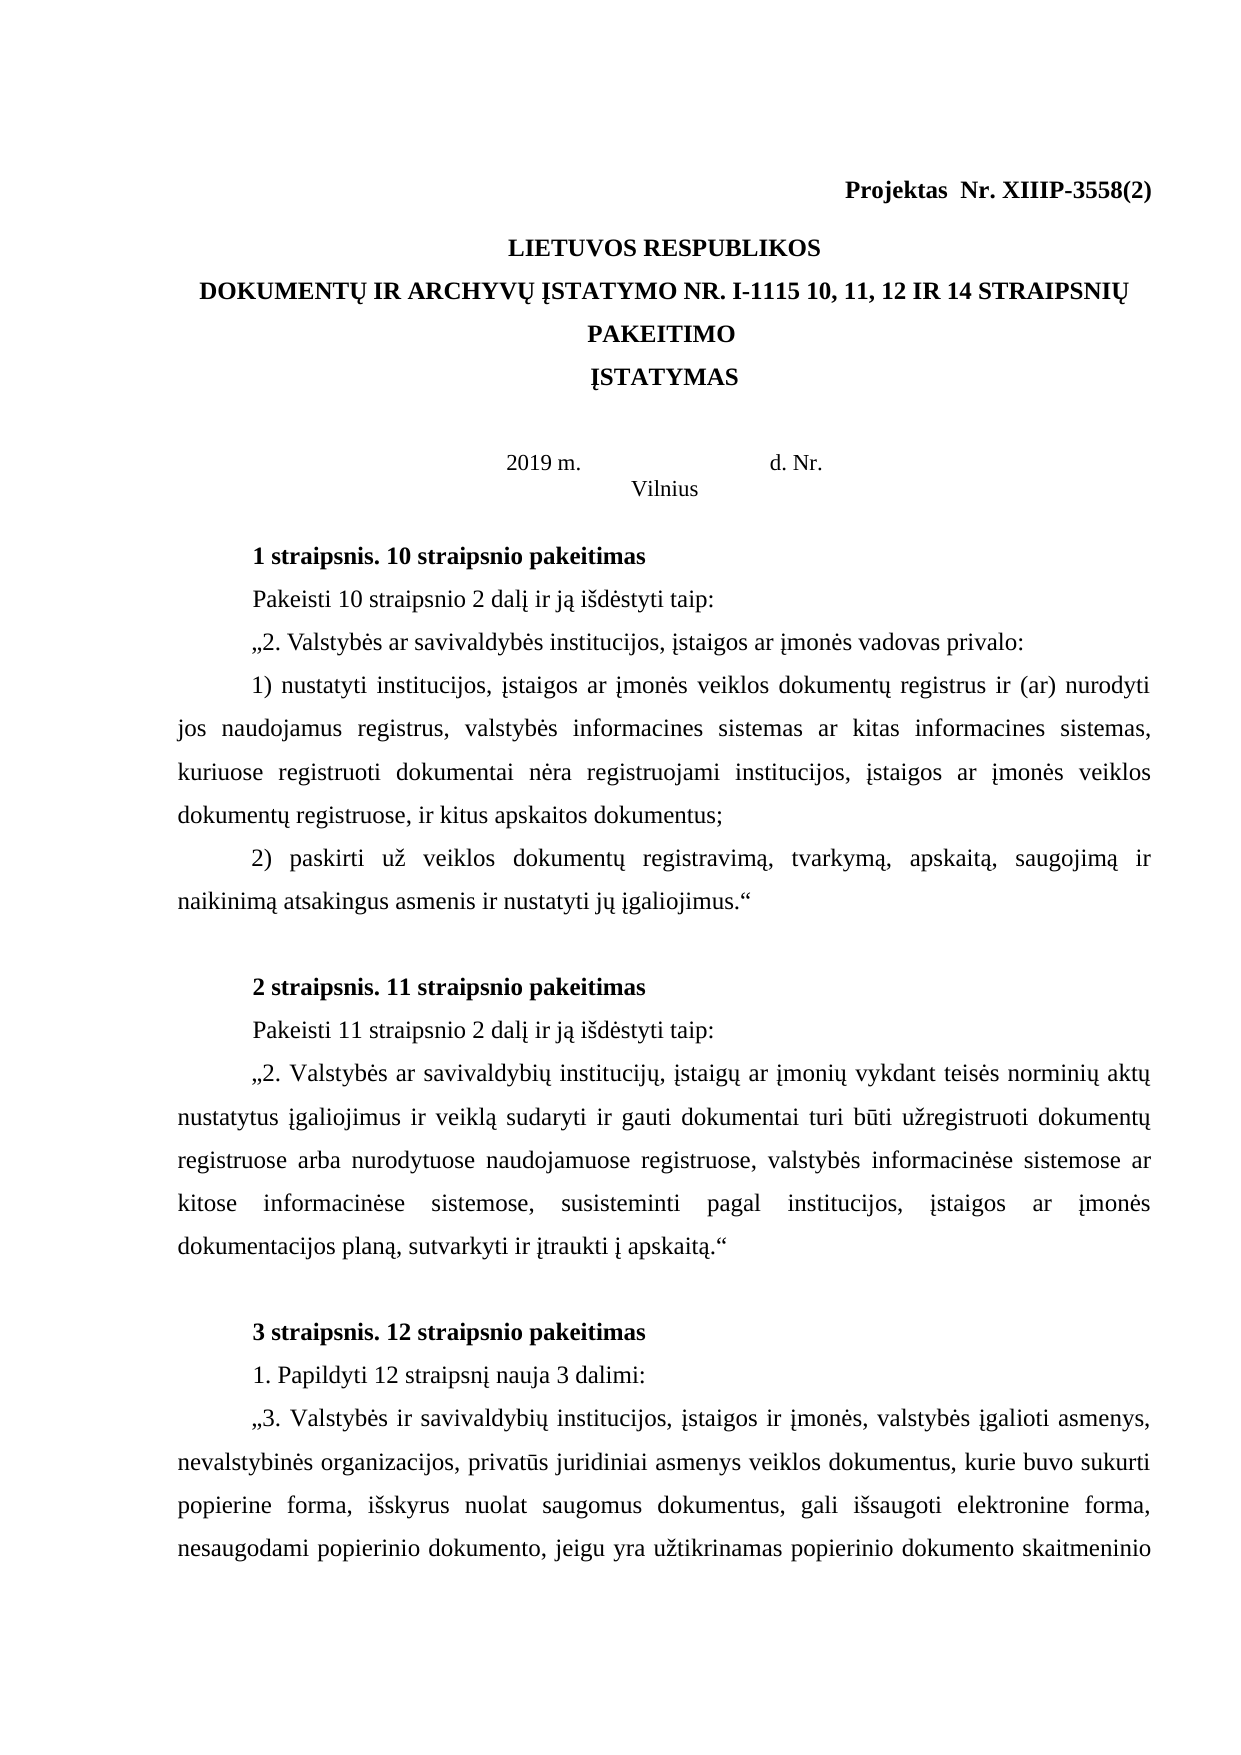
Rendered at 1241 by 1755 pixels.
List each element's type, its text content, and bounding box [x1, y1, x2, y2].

text Pakeisti 10 straipsnio 2 dalį ir ją išdėstyti taip: [177, 584, 1152, 613]
text 1 straipsnis. 10 straipsnio pakeitimas [177, 541, 1152, 570]
text Pakeisti 11 straipsnio 2 dalį ir ją išdėstyti taip: [177, 1015, 1152, 1044]
text „2. Valstybės ar savivaldybių institucijų, įstaigų ar įmonių vykdant teisės norminių aktų nustatytus įgaliojimus ir veiklą sudaryti ir gauti dokumentai turi būti užregistruoti dokumentų registruose arba nurodytuose naudojamuose registruose, valstybės informacinėse sistemose ar kitose informacinėse sistemose, susisteminti pagal institucijos, įstaigos ar įmonės dokumentacijos planą, sutvarkyti ir įtraukti į apskaitą.“ [177, 1058, 1152, 1260]
text DOKUMENTŲ IR ARCHYVŲ ĮSTATYMO NR. I-1115 10, 11, 12 IR 14 STRAIPSNIŲ PAKEITIMO [177, 276, 1152, 348]
text Projektas Nr. XIIIP-3558(2) [177, 176, 1152, 204]
text „3. Valstybės ir savivaldybių institucijos, įstaigos ir įmonės, valstybės įgalioti asmenys, nevalstybinės organizacijos, privatūs juridiniai asmenys veiklos dokumentus, kurie buvo sukurti popierine forma, išskyrus nuolat saugomus dokumentus, gali išsaugoti elektronine forma, nesaugodami popierinio dokumento, jeigu yra užtikrinamas popierinio dokumento skaitmeninio [177, 1403, 1152, 1562]
text 3 straipsnis. 12 straipsnio pakeitimas [177, 1317, 1152, 1346]
text 2) paskirti už veiklos dokumentų registravimą, tvarkymą, apskaitą, saugojimą ir naikinimą atsakingus asmenis ir nustatyti jų įgaliojimus.“ [177, 843, 1152, 915]
text 2019 m. d. Nr. [177, 449, 1152, 475]
text LIETUVOS RESPUBLIKOS [177, 233, 1152, 262]
text Vilnius [177, 475, 1152, 501]
text 1) nustatyti institucijos, įstaigos ar įmonės veiklos dokumentų registrus ir (ar) nurodyti jos naudojamus registrus, valstybės informacines sistemas ar kitas informacines sistemas, kuriuose registruoti dokumentai nėra registruojami institucijos, įstaigos ar įmonės veiklos dokumentų registruose, ir kitus apskaitos dokumentus; [177, 670, 1152, 828]
text „2. Valstybės ar savivaldybės institucijos, įstaigos ar įmonės vadovas privalo: [177, 627, 1152, 656]
text ĮSTATYMAS [177, 362, 1152, 391]
text 2 straipsnis. 11 straipsnio pakeitimas [177, 972, 1152, 1001]
text 1. Papildyti 12 straipsnį nauja 3 dalimi: [177, 1360, 1152, 1389]
